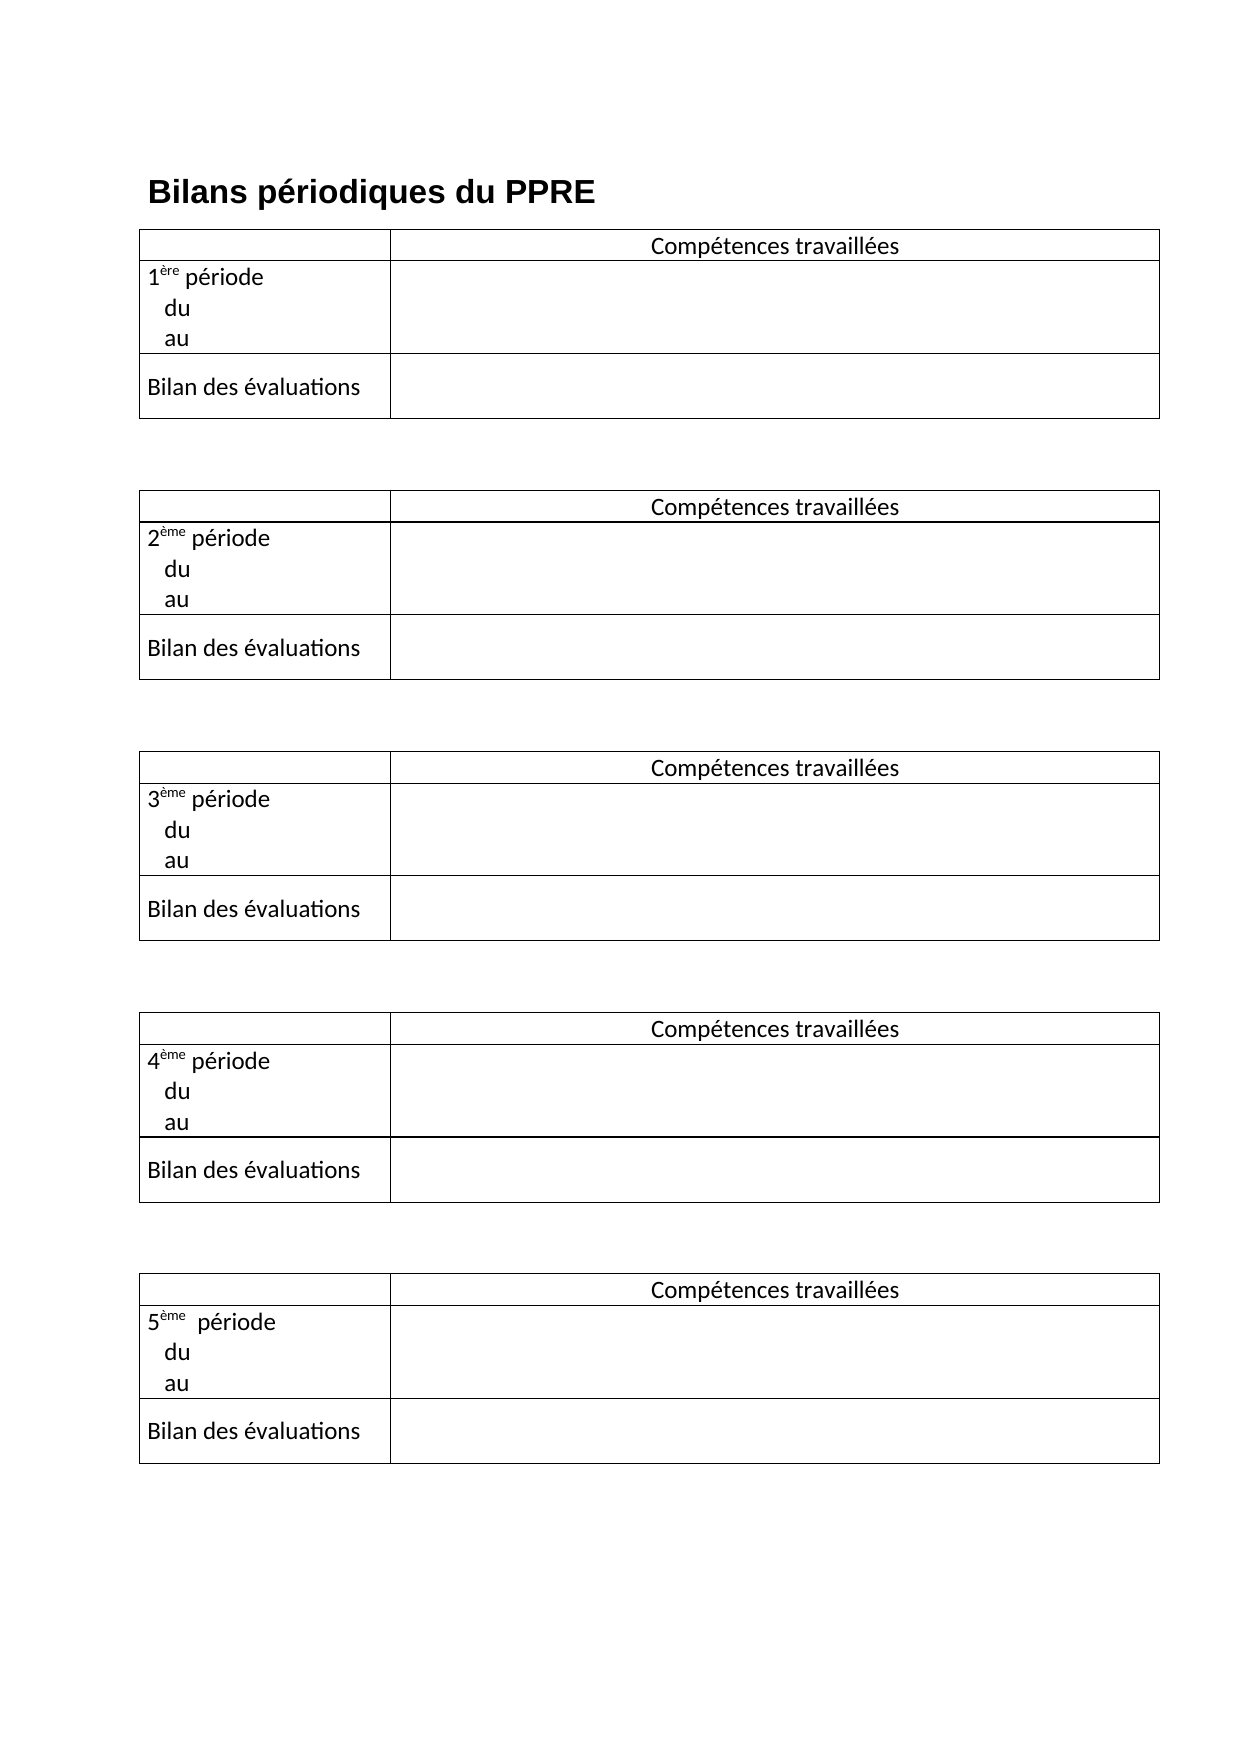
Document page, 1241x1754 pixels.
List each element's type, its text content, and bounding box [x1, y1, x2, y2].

table_header [140, 1013, 390, 1044]
table_cell [391, 615, 1159, 679]
table_header Compétences travaillées [391, 491, 1159, 521]
table_cell Bilan des évaluations [140, 1138, 390, 1202]
table_cell [391, 1399, 1159, 1463]
table_cell [391, 1138, 1159, 1202]
table_cell [391, 523, 1159, 614]
table_cell Bilan des évaluations [140, 1399, 390, 1463]
table_header Compétences travaillées [391, 1013, 1159, 1044]
table_header [140, 1274, 390, 1305]
table_cell [391, 1045, 1159, 1136]
table_header Compétences travaillées [391, 752, 1159, 783]
table_header Compétences travaillées [391, 1274, 1159, 1305]
table_cell 2ème période du au [140, 523, 390, 614]
table_cell 1ère période du au [140, 261, 390, 353]
table_header Compétences travaillées [391, 230, 1159, 260]
table_cell 5ème période du au [140, 1306, 390, 1397]
table_cell [391, 876, 1159, 940]
subtitle Bilans périodiques du PPRE [148, 173, 1093, 211]
table_cell [391, 261, 1159, 353]
table_cell [391, 1306, 1159, 1397]
table_cell Bilan des évaluations [140, 354, 390, 418]
table_cell 3ème période du au [140, 784, 390, 875]
table_cell [391, 784, 1159, 875]
table_header [140, 752, 390, 783]
table_cell 4ème période du au [140, 1045, 390, 1136]
table_cell [391, 354, 1159, 418]
table_cell Bilan des évaluations [140, 876, 390, 940]
table_header [140, 230, 390, 260]
table_header [140, 491, 390, 521]
table_cell Bilan des évaluations [140, 615, 390, 679]
